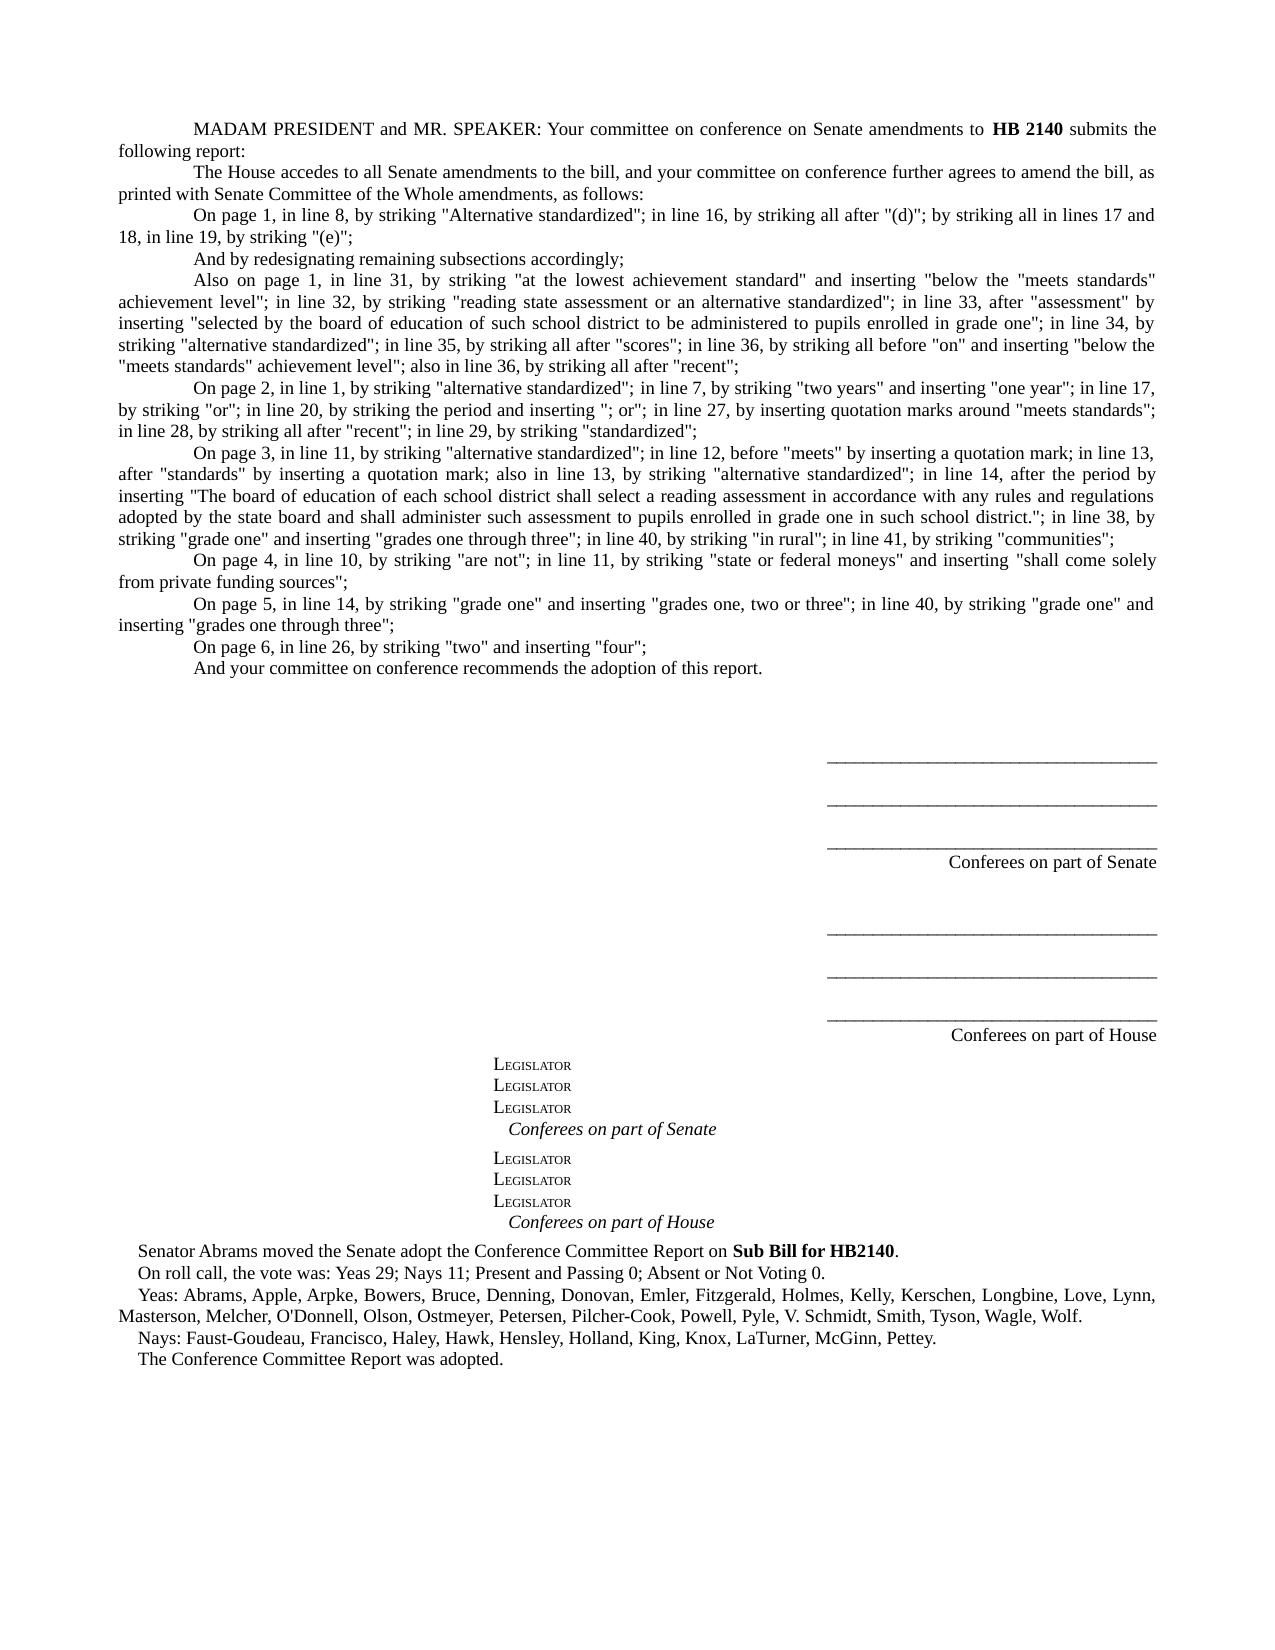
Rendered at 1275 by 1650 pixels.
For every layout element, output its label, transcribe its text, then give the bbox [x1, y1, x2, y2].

text Legislator [118, 1147, 1157, 1168]
text Conferees on part of House [118, 1211, 1157, 1233]
text And by redesignating remaining subsections accordingly; [118, 247, 1157, 269]
text Also on page 1, in line 31, by striking "at the lowest achievement standard" and inserting "below the "meets standards" achievement level"; in line 32, by striking "reading state assessment or an alternative standardized"; in line 33, after "assessment" by inserting "selected by the board of education of such school district to be administered to pupils enrolled in grade one"; in line 34, by striking "alternative standardized"; in line 35, by striking all after "scores"; in line 36, by striking all before "on" and inserting "below the "meets standards" achievement level"; also in line 36, by striking all after "recent"; [118, 269, 1157, 377]
text Conferees on part of Senate [118, 1117, 1157, 1139]
text On page 2, in line 1, by striking "alternative standardized"; in line 7, by striking "two years" and inserting "one year"; in line 17, by striking "or"; in line 20, by striking the period and inserting "; or"; in line 27, by inserting quotation marks around "meets standards"; in line 28, by striking all after "recent"; in line 29, by striking "standardized"; [118, 377, 1157, 442]
text Yeas: Abrams, Apple, Arpke, Bowers, Bruce, Denning, Donovan, Emler, Fitzgerald, Holmes, Kelly, Kerschen, Longbine, Love, Lynn, Masterson, Melcher, O'Donnell, Olson, Ostmeyer, Petersen, Pilcher-Cook, Powell, Pyle, V. Schmidt, Smith, Tyson, Wagle, Wolf. [118, 1283, 1157, 1327]
text Legislator [118, 1190, 1157, 1211]
text On page 1, in line 8, by striking "Alternative standardized"; in line 16, by striking all after "(d)"; by striking all in lines 17 and 18, in line 19, by striking "(e)"; [118, 204, 1157, 247]
text Conferees on part of House [118, 1024, 1157, 1045]
text On page 6, in line 26, by striking "two" and inserting "four"; [118, 636, 1157, 657]
text And your committee on conference recommends the adoption of this report. [118, 657, 1157, 679]
text Conferees on part of Senate [118, 851, 1157, 873]
text On page 4, in line 10, by striking "are not"; in line 11, by striking "state or federal moneys" and inserting "shall come solely from private funding sources"; [118, 549, 1157, 592]
text The House accedes to all Senate amendments to the bill, and your committee on conference further agrees to amend the bill, as printed with Senate Committee of the Whole amendments, as follows: [118, 161, 1157, 204]
text Senator Abrams moved the Senate adopt the Conference Committee Report on Sub Bill for HB2140. [118, 1240, 1157, 1262]
text On roll call, the vote was: Yeas 29; Nays 11; Present and Passing 0; Absent or Not Voting 0. [118, 1262, 1157, 1283]
text On page 5, in line 14, by striking "grade one" and inserting "grades one, two or three"; in line 40, by striking "grade one" and inserting "grades one through three"; [118, 592, 1157, 636]
text MADAM PRESIDENT and MR. SPEAKER: Your committee on conference on Senate amendments to HB 2140 submits the following report: [118, 118, 1157, 161]
text Legislator [118, 1053, 1157, 1074]
text On page 3, in line 11, by striking "alternative standardized"; in line 12, before "meets" by inserting a quotation mark; in line 13, after "standards" by inserting a quotation mark; also in line 13, by striking "alternative standardized"; in line 14, after the period by inserting "The board of education of each school district shall select a reading assessment in accordance with any rules and regulations adopted by the state board and shall administer such assessment to pupils enrolled in grade one in such school district."; in line 38, by striking "grade one" and inserting "grades one through three"; in line 40, by striking "in rural"; in line 41, by striking "communities"; [118, 442, 1157, 549]
text Legislator [118, 1096, 1157, 1117]
text Nays: Faust-Goudeau, Francisco, Haley, Hawk, Hensley, Holland, King, Knox, LaTurner, McGinn, Pettey. [118, 1327, 1157, 1348]
text The Conference Committee Report was adopted. [118, 1348, 1157, 1370]
text Legislator [118, 1074, 1157, 1096]
text Legislator [118, 1168, 1157, 1190]
